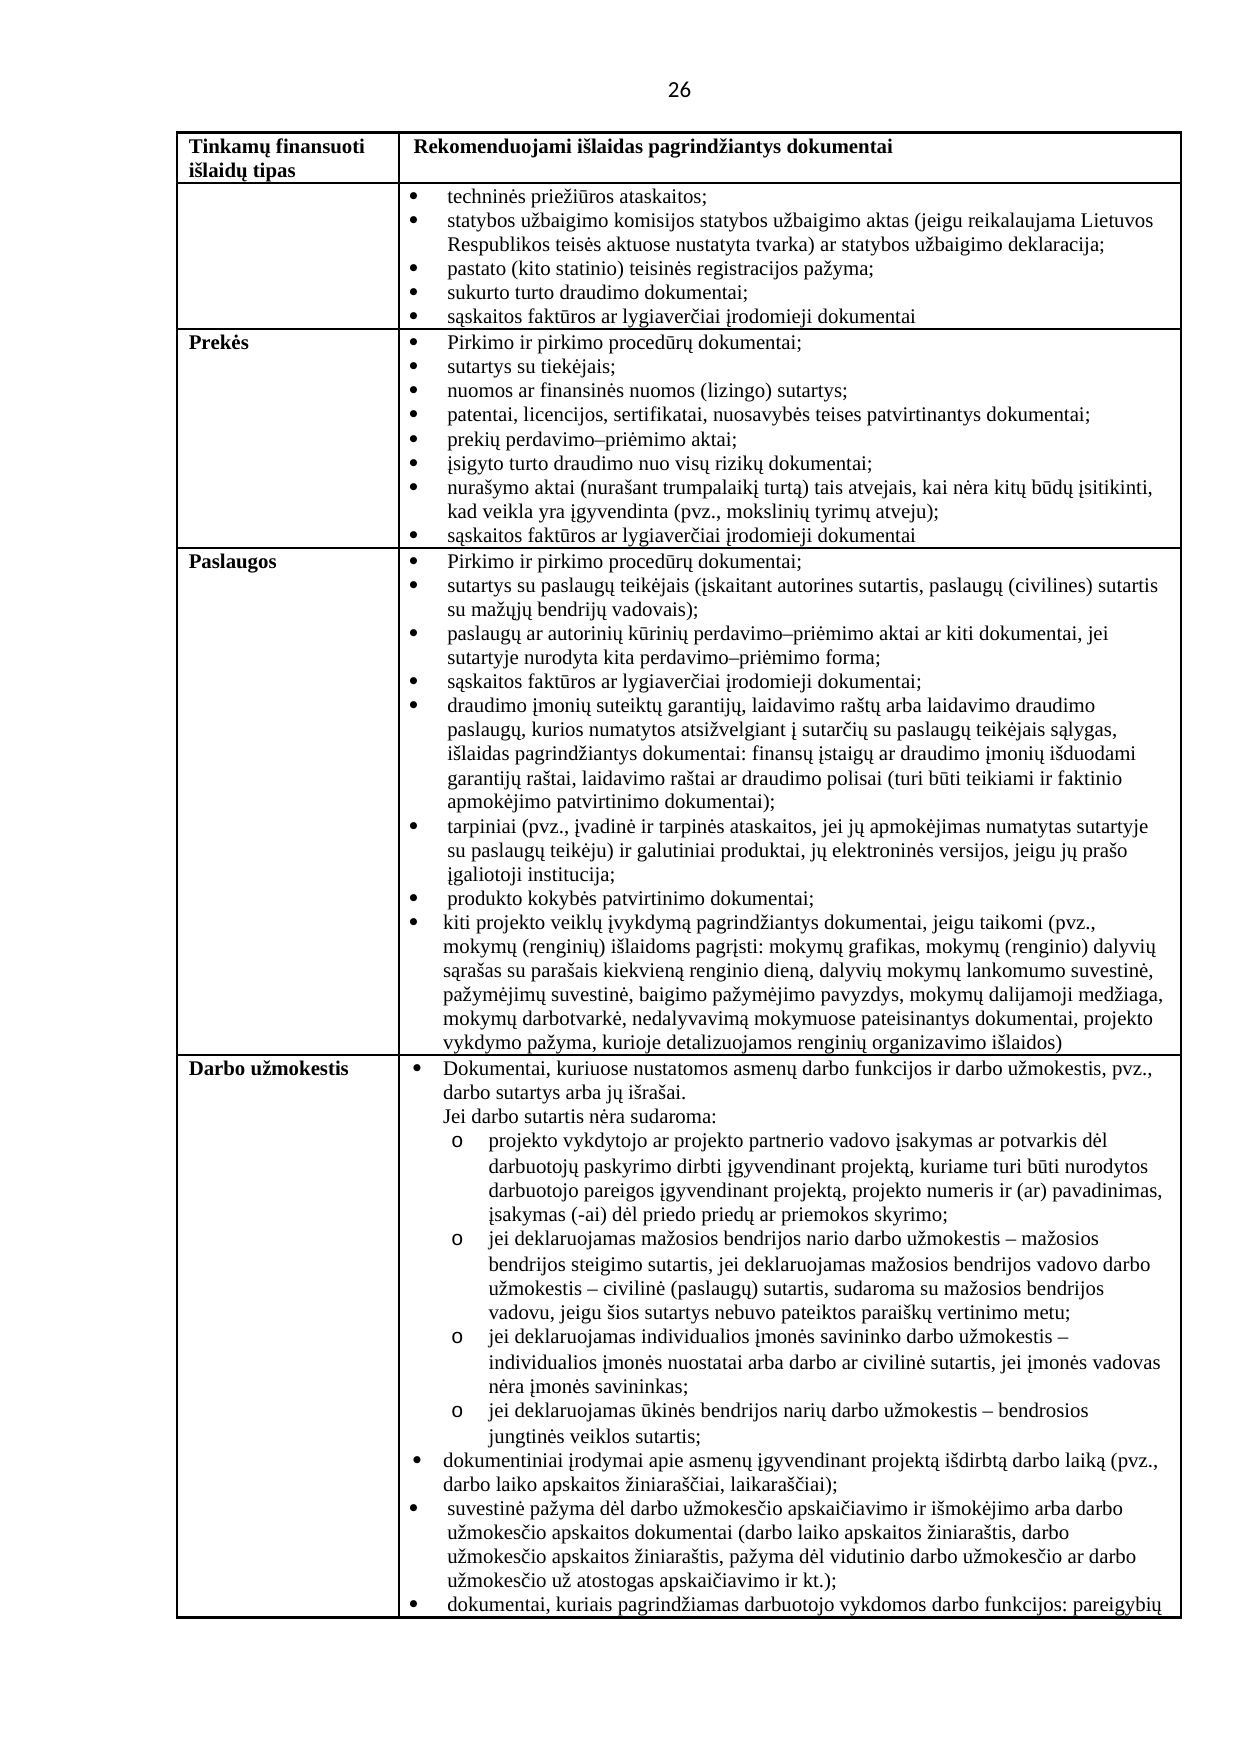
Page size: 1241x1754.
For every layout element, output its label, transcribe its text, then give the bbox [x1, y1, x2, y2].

table_header Rekomenduojami išlaidas pagrindžiantys dokumentai [400, 134, 1180, 182]
table_cell Darbo užmokestis [178, 1056, 398, 1616]
table_cell [178, 184, 398, 328]
table_cell Prekės [178, 330, 398, 547]
table_header Tinkamų finansuoti išlaidų tipas [178, 134, 398, 182]
table_cell  Pirkimo ir pirkimo procedūrų dokumentai;  sutartys su tiekėjais;  nuomos ar finansinės nuomos (lizingo) sutartys;  patentai, licencijos, sertifikatai, nuosavybės teises patvirtinantys dokumentai;  prekių perdavimo–priėmimo aktai;  įsigyto turto draudimo nuo visų rizikų dokumentai;  nurašymo aktai (nurašant trumpalaikį turtą) tais atvejais, kai nėra kitų būdų įsitikinti, kad veikla yra įgyvendinta (pvz., mokslinių tyrimų atveju);  sąskaitos faktūros ar lygiaverčiai įrodomieji dokumentai [400, 330, 1180, 547]
table_cell  techninės priežiūros ataskaitos;  statybos užbaigimo komisijos statybos užbaigimo aktas (jeigu reikalaujama Lietuvos Respublikos teisės aktuose nustatyta tvarka) ar statybos užbaigimo deklaracija;  pastato (kito statinio) teisinės registracijos pažyma;  sukurto turto draudimo dokumentai;  sąskaitos faktūros ar lygiaverčiai įrodomieji dokumentai [400, 184, 1180, 328]
table_cell Paslaugos [178, 549, 398, 1054]
table_cell  Dokumentai, kuriuose nustatomos asmenų darbo funkcijos ir darbo užmokestis, pvz., darbo sutartys arba jų išrašai. Jei darbo sutartis nėra sudaroma: o projekto vykdytojo ar projekto partnerio vadovo įsakymas ar potvarkis dėl darbuotojų paskyrimo dirbti įgyvendinant projektą, kuriame turi būti nurodytos darbuotojo pareigos įgyvendinant projektą, projekto numeris ir (ar) pavadinimas, įsakymas (-ai) dėl priedo priedų ar priemokos skyrimo; o jei deklaruojamas mažosios bendrijos nario darbo užmokestis – mažosios bendrijos steigimo sutartis, jei deklaruojamas mažosios bendrijos vadovo darbo užmokestis – civilinė (paslaugų) sutartis, sudaroma su mažosios bendrijos vadovu, jeigu šios sutartys nebuvo pateiktos paraiškų vertinimo metu; o jei deklaruojamas individualios įmonės savininko darbo užmokestis – individualios įmonės nuostatai arba darbo ar civilinė sutartis, jei įmonės vadovas nėra įmonės savininkas; o jei deklaruojamas ūkinės bendrijos narių darbo užmokestis – bendrosios jungtinės veiklos sutartis;  dokumentiniai įrodymai apie asmenų įgyvendinant projektą išdirbtą darbo laiką (pvz., darbo laiko apskaitos žiniaraščiai, laikaraščiai);  suvestinė pažyma dėl darbo užmokesčio apskaičiavimo ir išmokėjimo arba darbo užmokesčio apskaitos dokumentai (darbo laiko apskaitos žiniaraštis, darbo užmokesčio apskaitos žiniaraštis, pažyma dėl vidutinio darbo užmokesčio ar darbo užmokesčio už atostogas apskaičiavimo ir kt.);  dokumentai, kuriais pagrindžiamas darbuotojo vykdomos darbo funkcijos: pareigybių [400, 1056, 1180, 1616]
table_cell  Pirkimo ir pirkimo procedūrų dokumentai;  sutartys su paslaugų teikėjais (įskaitant autorines sutartis, paslaugų (civilines) sutartis su mažųjų bendrijų vadovais);  paslaugų ar autorinių kūrinių perdavimo–priėmimo aktai ar kiti dokumentai, jei sutartyje nurodyta kita perdavimo–priėmimo forma;  sąskaitos faktūros ar lygiaverčiai įrodomieji dokumentai;  draudimo įmonių suteiktų garantijų, laidavimo raštų arba laidavimo draudimo paslaugų, kurios numatytos atsižvelgiant į sutarčių su paslaugų teikėjais sąlygas, išlaidas pagrindžiantys dokumentai: finansų įstaigų ar draudimo įmonių išduodami garantijų raštai, laidavimo raštai ar draudimo polisai (turi būti teikiami ir faktinio apmokėjimo patvirtinimo dokumentai);  tarpiniai (pvz., įvadinė ir tarpinės ataskaitos, jei jų apmokėjimas numatytas sutartyje su paslaugų teikėju) ir galutiniai produktai, jų elektroninės versijos, jeigu jų prašo įgaliotoji institucija;  produkto kokybės patvirtinimo dokumentai;  kiti projekto veiklų įvykdymą pagrindžiantys dokumentai, jeigu taikomi (pvz., mokymų (renginių) išlaidoms pagrįsti: mokymų grafikas, mokymų (renginio) dalyvių sąrašas su parašais kiekvieną renginio dieną, dalyvių mokymų lankomumo suvestinė, pažymėjimų suvestinė, baigimo pažymėjimo pavyzdys, mokymų dalijamoji medžiaga, mokymų darbotvarkė, nedalyvavimą mokymuose pateisinantys dokumentai, projekto vykdymo pažyma, kurioje detalizuojamos renginių organizavimo išlaidos) [400, 549, 1180, 1054]
